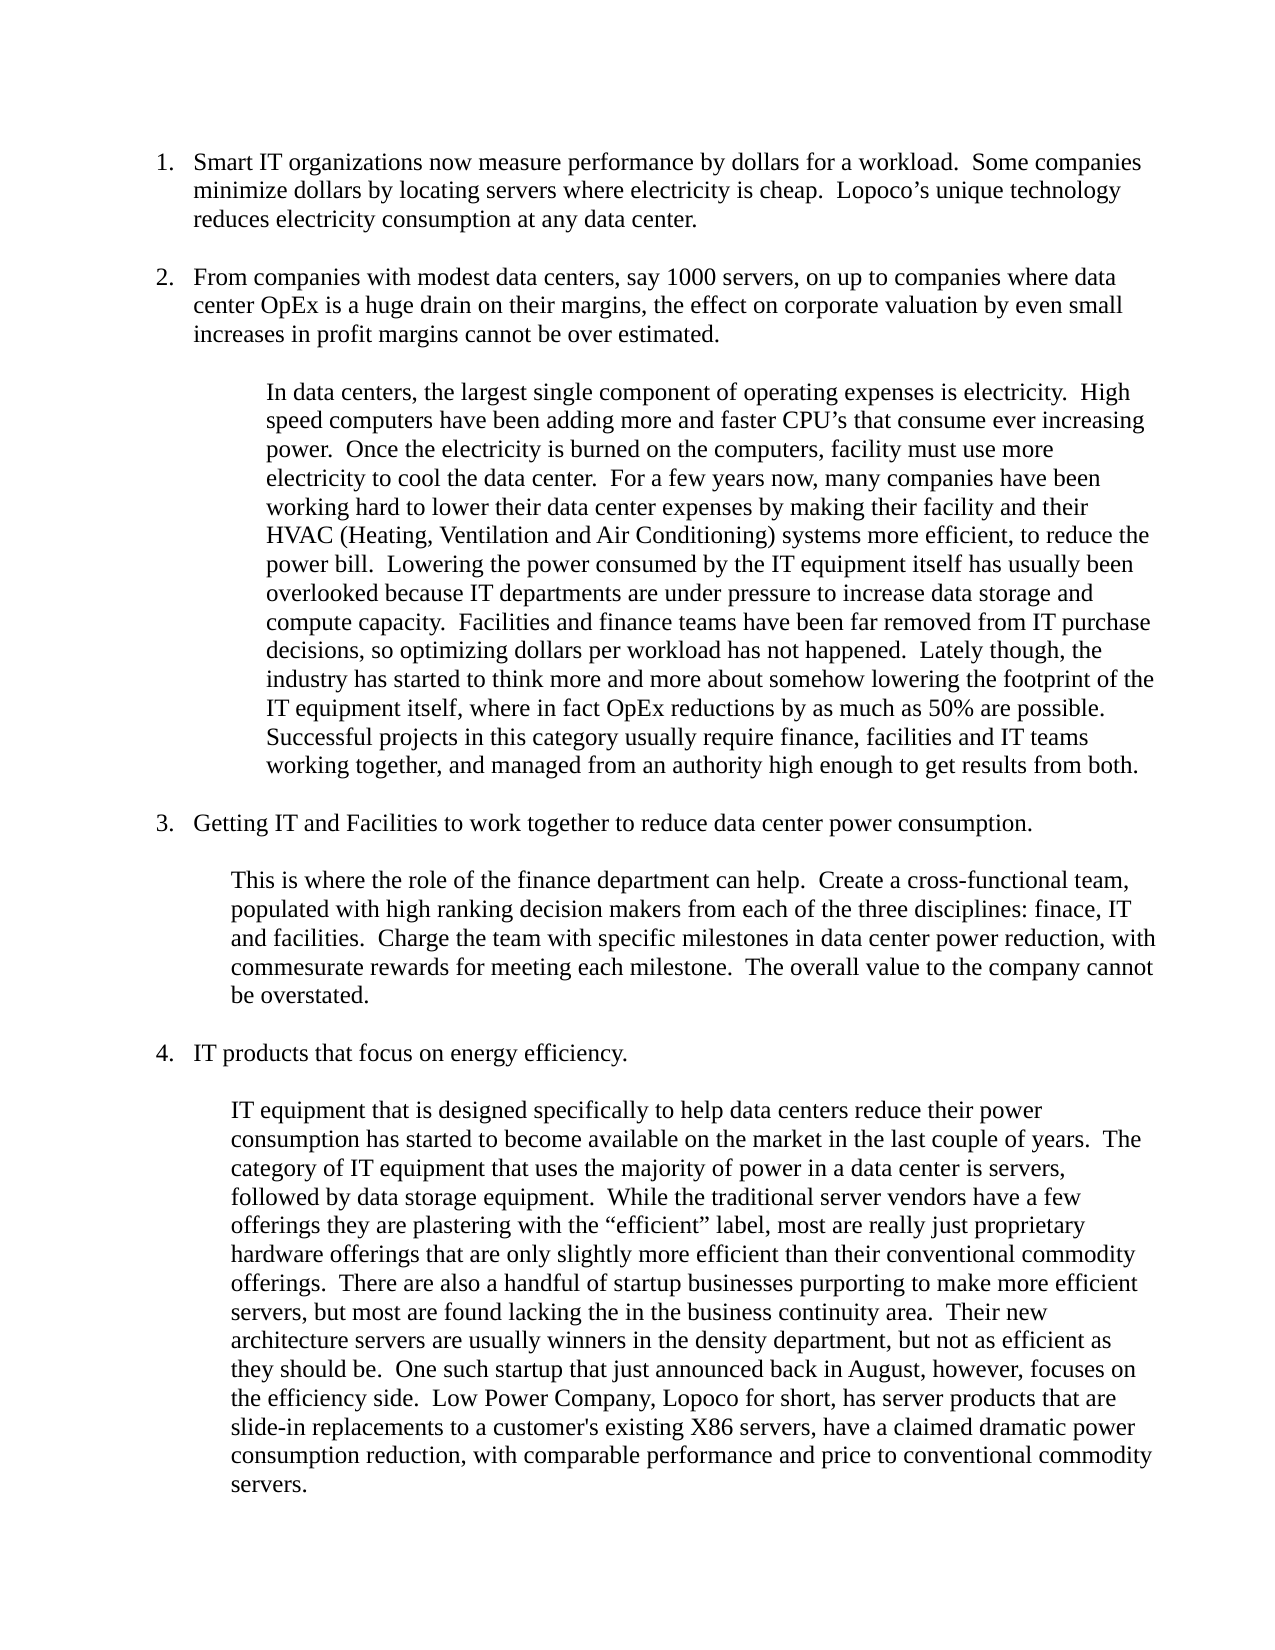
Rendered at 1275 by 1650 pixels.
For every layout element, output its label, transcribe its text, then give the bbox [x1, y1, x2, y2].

list From companies with modest data centers, say 1000 servers, on up to companies where data center OpEx is a huge drain on their margins, the effect on corporate valuation by even small increases in profit margins cannot be over estimated. [156, 262, 1157, 348]
list Getting IT and Facilities to work together to reduce data center power consumption. [156, 808, 1157, 837]
list This is where the role of the finance department can help. Create a cross-functional team, populated with high ranking decision makers from each of the three disciplines: finace, IT and facilities. Charge the team with specific milestones in data center power reduction, with commesurate rewards for meeting each milestone. The overall value to the company cannot be overstated. [193, 866, 1157, 1009]
list IT products that focus on energy efficiency. [156, 1038, 1157, 1067]
list IT equipment that is designed specifically to help data centers reduce their power consumption has started to become available on the market in the last couple of years. The category of IT equipment that uses the majority of power in a data center is servers, followed by data storage equipment. While the traditional server vendors have a few offerings they are plastering with the “efficient” label, most are really just proprietary hardware offerings that are only slightly more efficient than their conventional commodity offerings. There are also a handful of startup businesses purporting to make more efficient servers, but most are found lacking the in the business continuity area. Their new architecture servers are usually winners in the density department, but not as efficient as they should be. One such startup that just announced back in August, however, focuses on the efficiency side. Low Power Company, Lopoco for short, has server products that are slide-in replacements to a customer's existing X86 servers, have a claimed dramatic power consumption reduction, with comparable performance and price to conventional commodity servers. [193, 1096, 1157, 1498]
list Smart IT organizations now measure performance by dollars for a workload. Some companies minimize dollars by locating servers where electricity is cheap. Lopoco’s unique technology reduces electricity consumption at any data center. [156, 147, 1157, 233]
list In data centers, the largest single component of operating expenses is electricity. High speed computers have been adding more and faster CPU’s that consume ever increasing power. Once the electricity is burned on the computers, facility must use more electricity to cool the data center. For a few years now, many companies have been working hard to lower their data center expenses by making their facility and their HVAC (Heating, Ventilation and Air Conditioning) systems more efficient, to reduce the power bill. Lowering the power consumed by the IT equipment itself has usually been overlooked because IT departments are under pressure to increase data storage and compute capacity. Facilities and finance teams have been far removed from IT purchase decisions, so optimizing dollars per workload has not happened. Lately though, the industry has started to think more and more about somehow lowering the footprint of the IT equipment itself, where in fact OpEx reductions by as much as 50% are possible. Successful projects in this category usually require finance, facilities and IT teams working together, and managed from an authority high enough to get results from both. [228, 377, 1157, 779]
